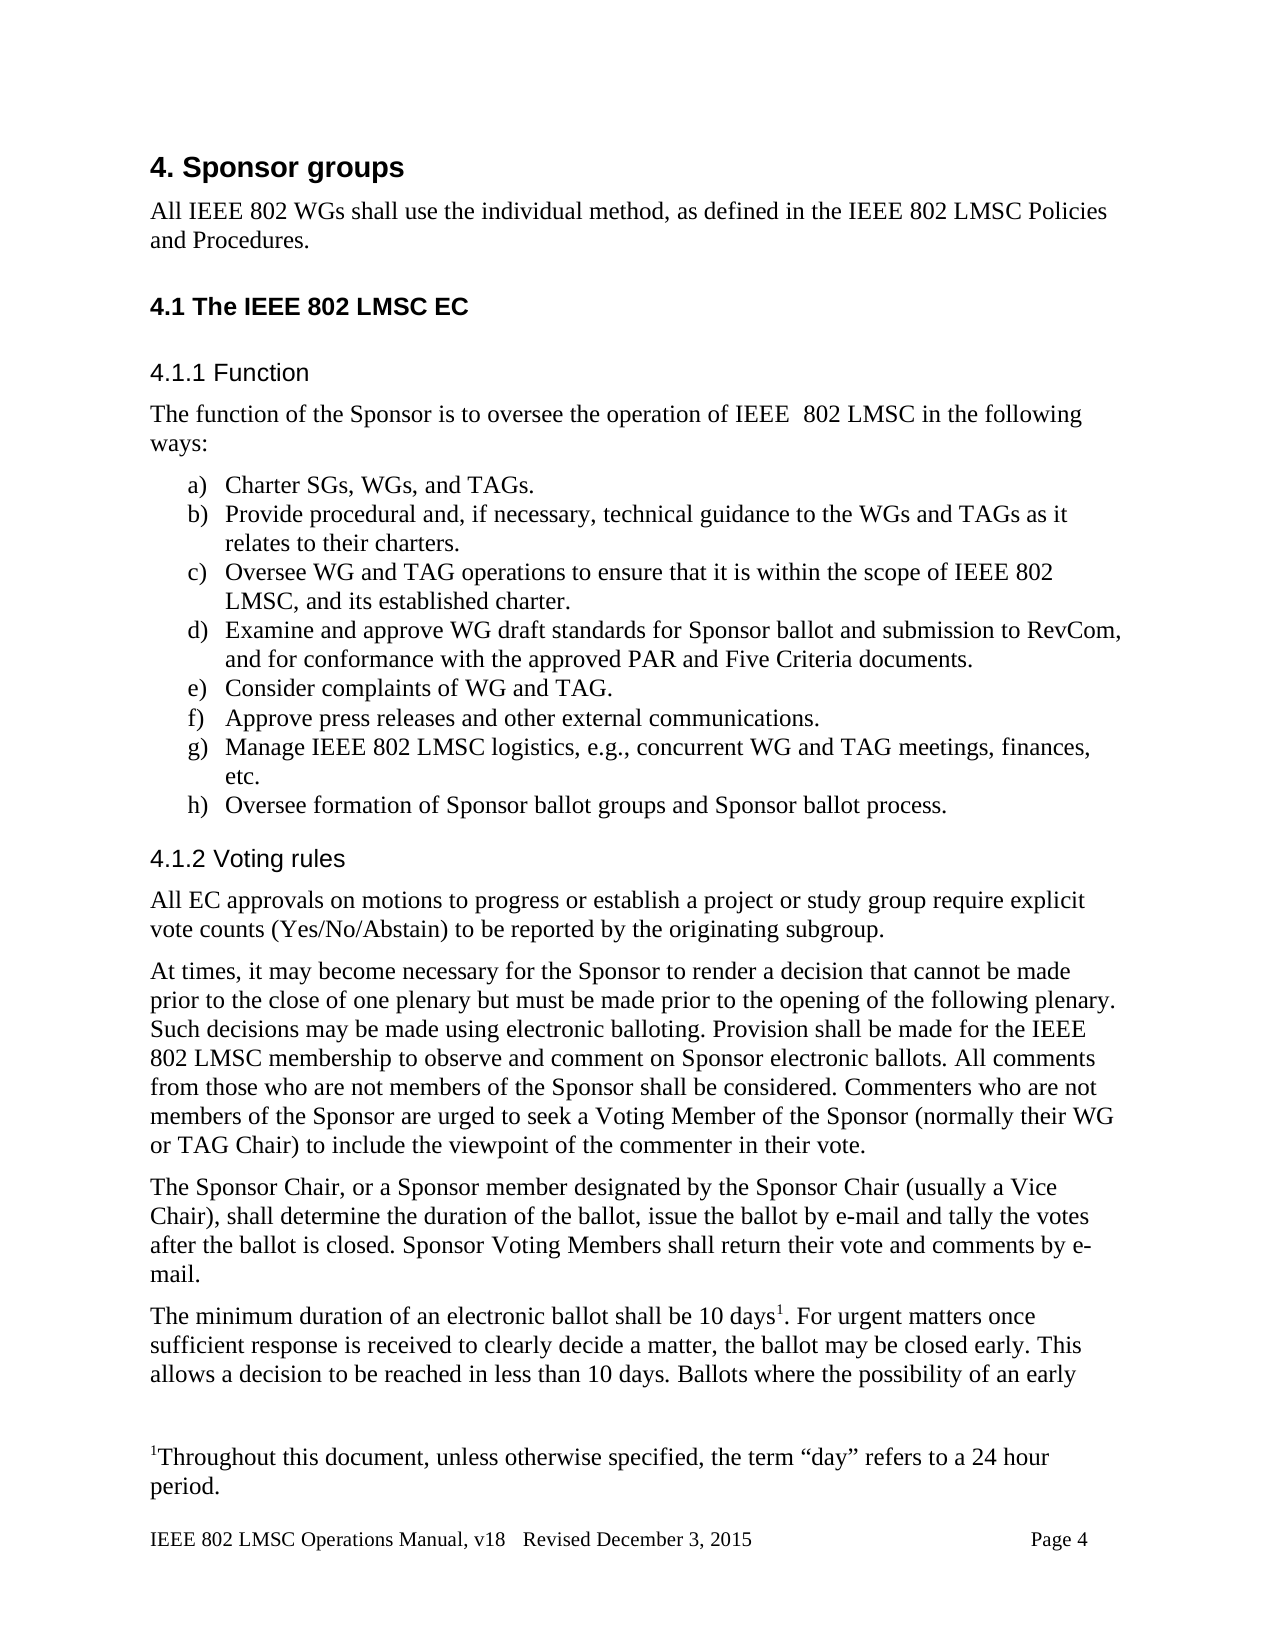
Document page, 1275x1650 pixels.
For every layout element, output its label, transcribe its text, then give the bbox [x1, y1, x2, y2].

list Oversee WG and TAG operations to ensure that it is within the scope of IEEE 802 LMSC, and its established charter. [187, 557, 1125, 615]
list Oversee formation of Sponsor ballot groups and Sponsor ballot process. [187, 789, 1125, 819]
text The minimum duration of an electronic ballot shall be 10 days. For urgent matters once sufficient response is received to clearly decide a matter, the ballot may be closed early. This allows a decision to be reached in less than 10 days. Ballots where the possibility of an early [150, 1301, 1125, 1388]
text The Sponsor Chair, or a Sponsor member designated by the Sponsor Chair (usually a Vice Chair), shall determine the duration of the ballot, issue the ballot by e-mail and tally the votes after the ballot is closed. Sponsor Voting Members shall return their vote and comments by e-mail. [150, 1172, 1125, 1288]
subtitle Function [150, 358, 1125, 387]
list Manage IEEE 802 LMSC logistics, e.g., concurrent WG and TAG meetings, finances, etc. [187, 731, 1125, 789]
text The function of the Sponsor is to oversee the operation of IEEE802 LMSC in the following ways: [150, 399, 1125, 457]
subtitle Voting rules [150, 844, 1125, 873]
subtitle Sponsor groups [150, 150, 1125, 183]
list Approve press releases and other external communications. [187, 702, 1125, 731]
text All EC approvals on motions to progress or establish a project or study group require explicit vote counts (Yes/No/Abstain) to be reported by the originating subgroup. [150, 885, 1125, 943]
list Examine and approve WG draft standards for Sponsor ballot and submission to RevCom, and for conformance with the approved PAR and Five Criteria documents. [187, 615, 1125, 673]
text Throughout this document, unless otherwise specified, the term “day” refers to a 24 hour period. [150, 1442, 1125, 1500]
list Charter SGs, WGs, and TAGs. [187, 470, 1125, 499]
list Consider complaints of WG and TAG. [187, 673, 1125, 702]
text At times, it may become necessary for the Sponsor to render a decision that cannot be made prior to the close of one plenary but must be made prior to the opening of the following plenary. Such decisions may be made using electronic balloting. Provision shall be made for the IEEE 802 LMSC membership to observe and comment on Sponsor electronic ballots. All comments from those who are not members of the Sponsor shall be considered. Commenters who are not members of the Sponsor are urged to seek a Voting Member of the Sponsor (normally their WG or TAG Chair) to include the viewpoint of the commenter in their vote. [150, 956, 1125, 1159]
subtitle The IEEE 802 LMSC EC [150, 292, 1125, 321]
text All IEEE 802 WGs shall use the individual method, as defined in the IEEE 802 LMSC Policies and Procedures. [150, 196, 1125, 254]
list Provide procedural and, if necessary, technical guidance to the WGs and TAGs as it relates to their charters. [187, 499, 1125, 557]
